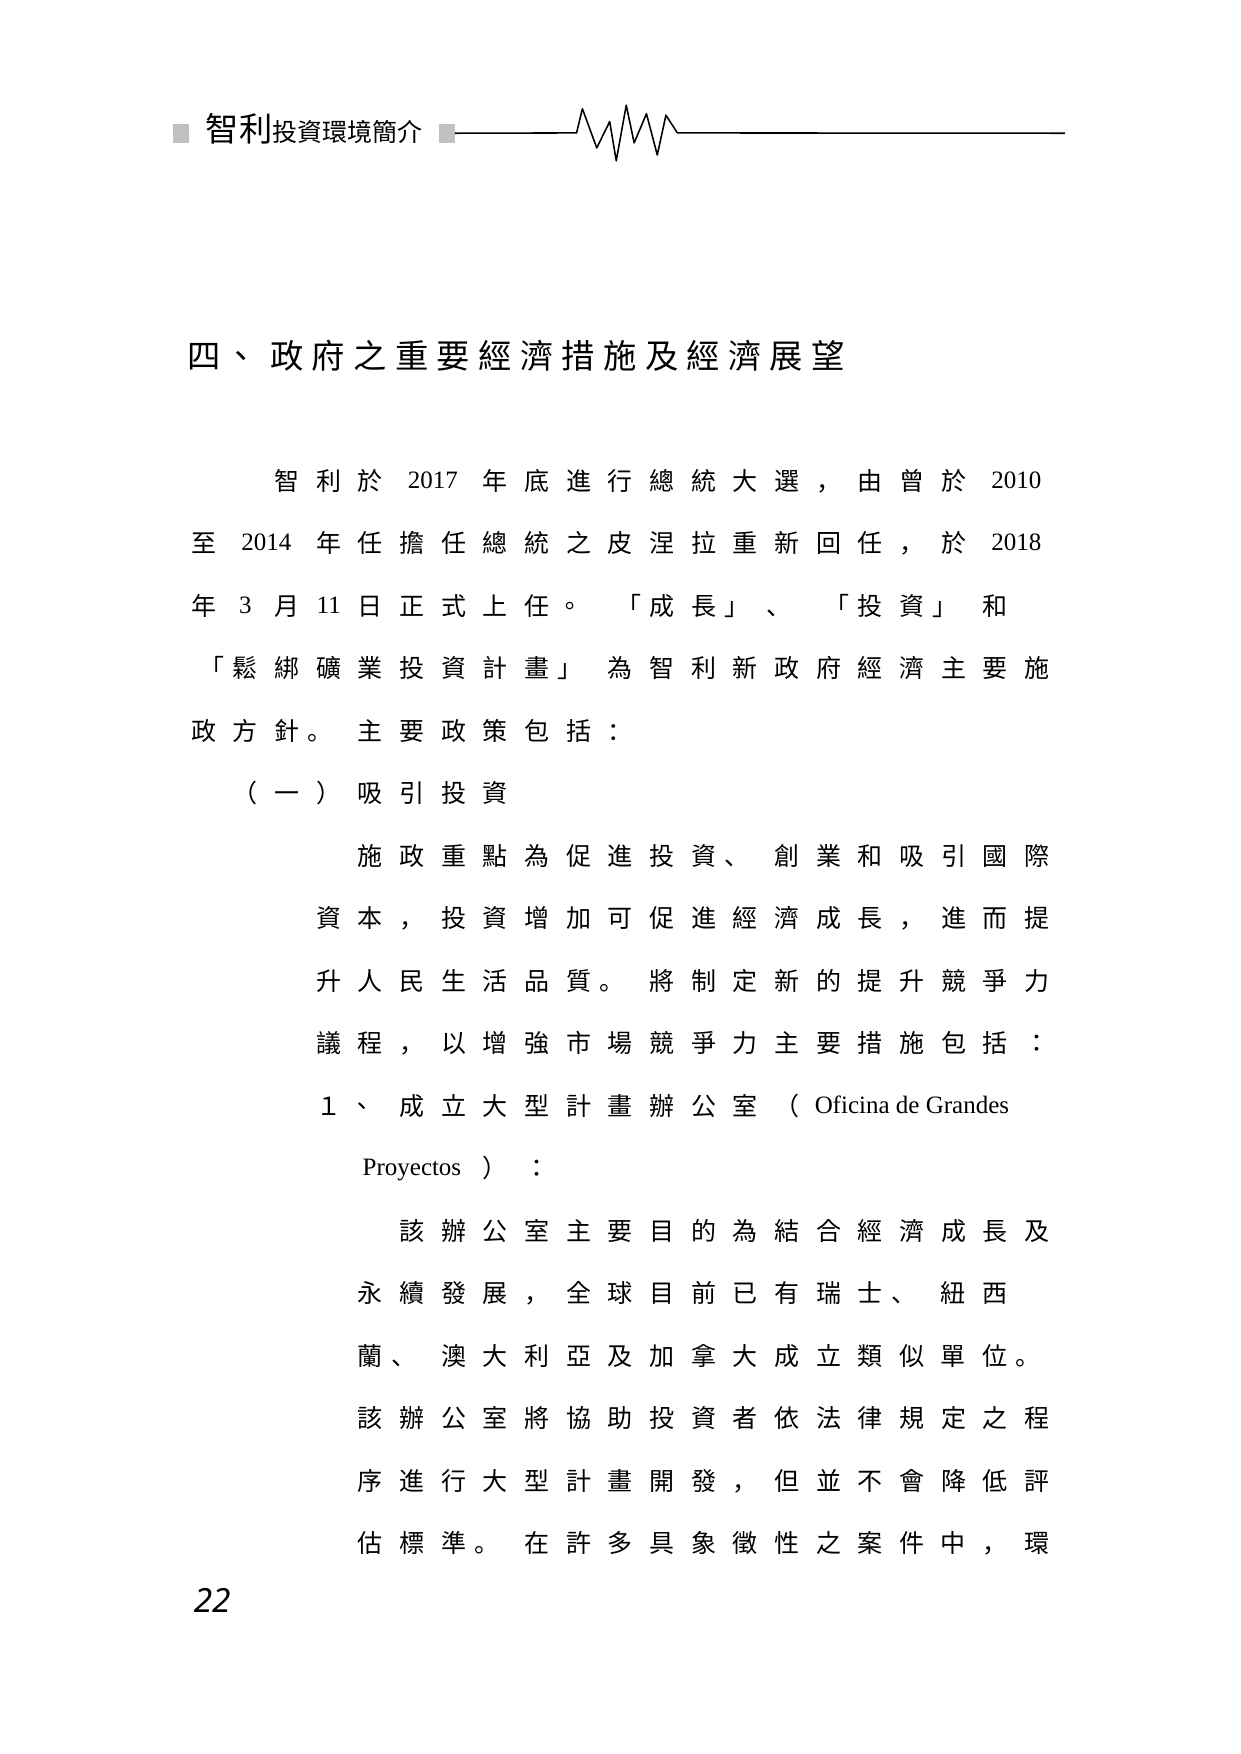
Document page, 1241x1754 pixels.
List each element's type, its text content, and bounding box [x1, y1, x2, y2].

text （一）吸引投資 [207, 750, 1058, 813]
text 施政重點為促進投資、創業和吸引國際資本，投資增加可促進經濟成長，進而提升人民生活品質。將制定新的提升競爭力議程，以增強市場競爭力主要措施包括： [281, 813, 1058, 1063]
text 智利於2017年底進行總統大選，由曾於2010至2014年任擔任總統之皮涅拉重新回任，於2018年3月11日正式上任。「成長」、「投資」和「鬆綁礦業投資計畫」為智利新政府經濟主要施政方針。主要政策包括： [183, 438, 1058, 750]
text 四、政府之重要經濟措施及經濟展望 [183, 313, 1058, 375]
text １、成立大型計畫辦公室（Oficina de Grandes Proyectos）： [281, 1063, 1058, 1188]
text 該辦公室主要目的為結合經濟成長及永續發展，全球目前已有瑞士、紐西蘭、澳大利亞及加拿大成立類似單位。該辦公室將協助投資者依法律規定之程序進行大型計畫開發，但並不會降低評估標準。在許多具象徵性之案件中，環 [330, 1188, 1058, 1563]
